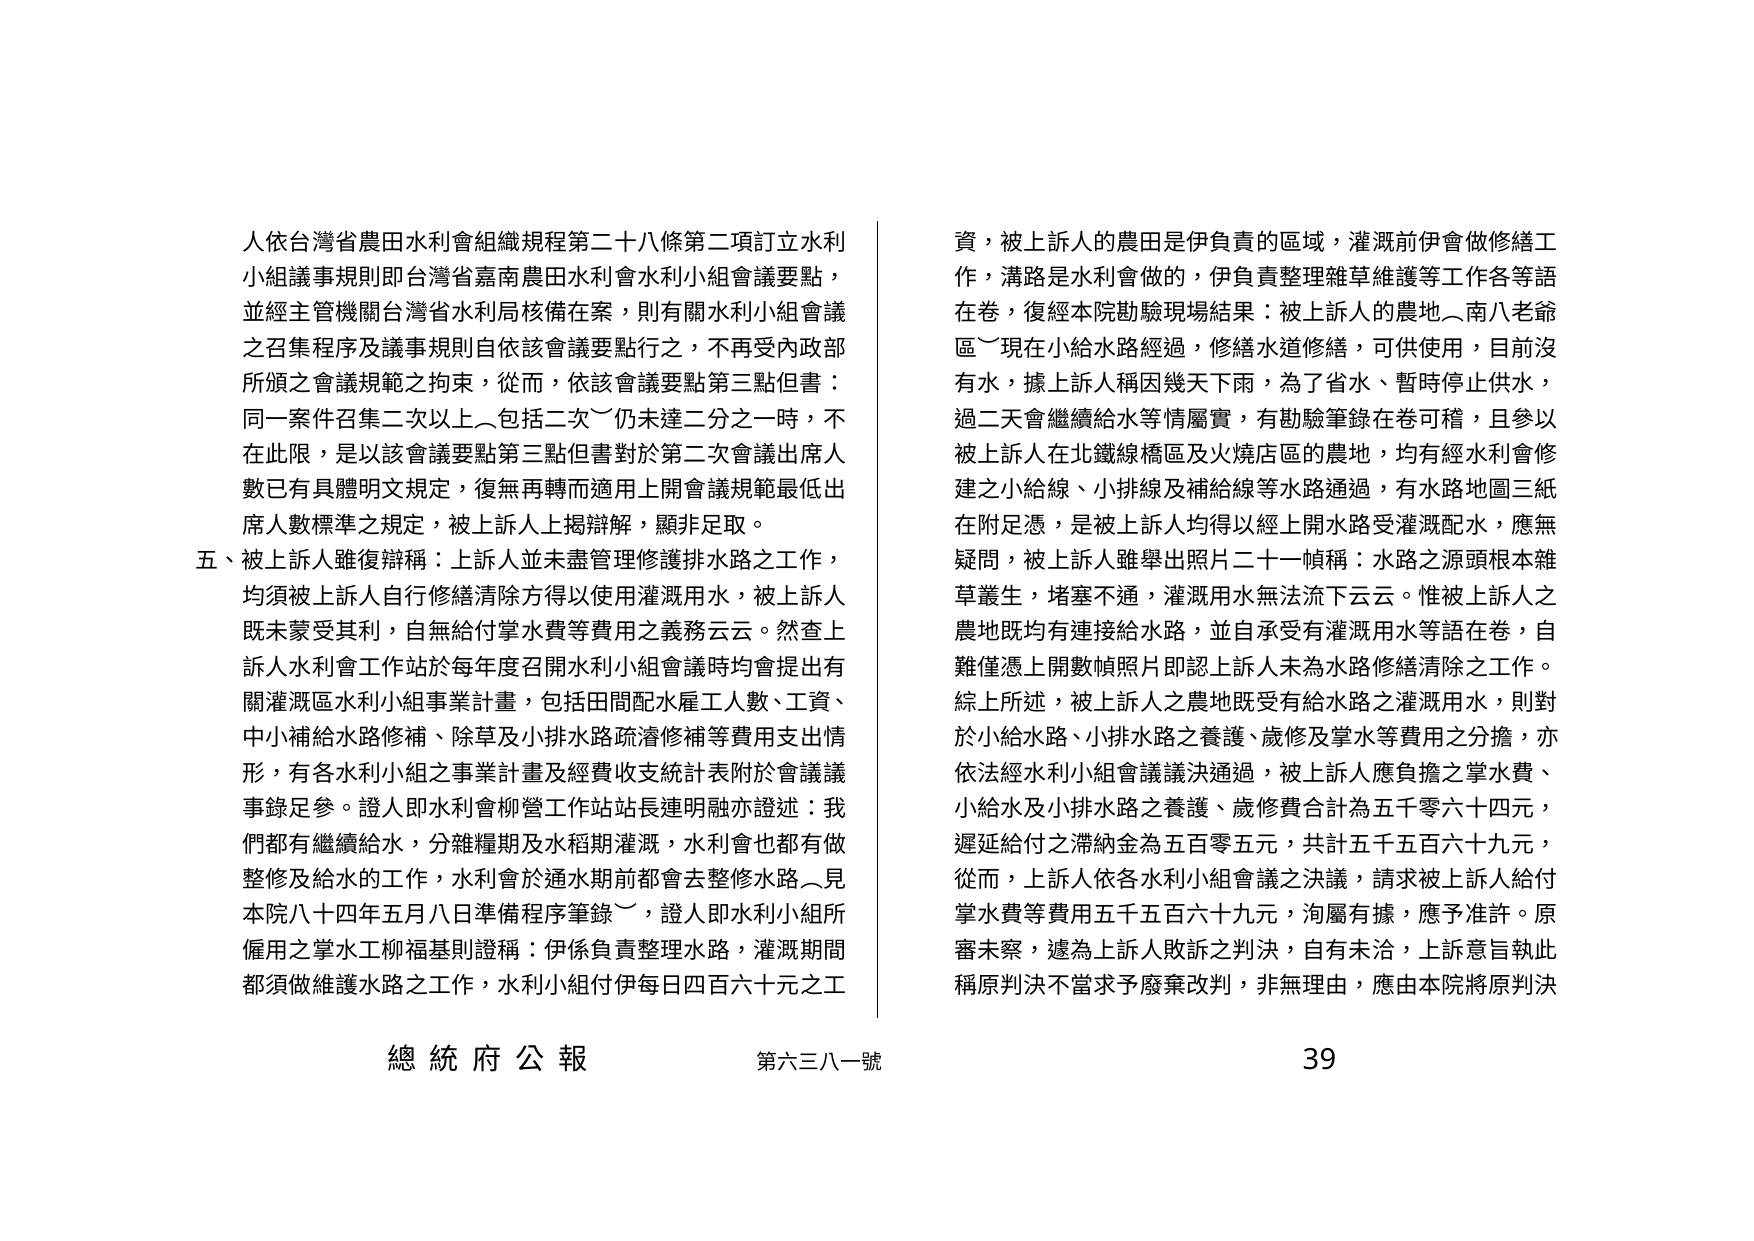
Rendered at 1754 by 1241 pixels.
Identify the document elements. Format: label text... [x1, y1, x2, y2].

text 四、再按水利小組會議出席人數非有應出席會員二分之一以上出席不得開會，但同一案件召集二次以上︵包括二次︶仍未達二分之一時，不在此限，台灣省嘉南農田水利會水利小組會議要點第三點定有明文，查被上訴人所屬於之北鐵線橋小組、南八老爺小組及火燒店小組分別於八十一年一月二十七日、一月十七日、一月二十八日第一次召開小組會議及八十一年二月十九日、二月二十二日、二月二十日第二次召開小組會議，其開會前均依上開會議要點第六點，於開會三日前於重要據點辦理公告通知會員，並於開會當日利用廣播方式督促會員參加，此分別有各水利小組開會公告其上並載明開會時間、地點及議程討論事項附於原審卷可稽，並經證人即農田水利會職員顏美智到庭結證：伊負責開會業務，水利會開小組會議時，會於會前三天張貼公告，也會在開會前一天晚上及當天早上廣播，被上訴人的土地坐落南八老爺、北鐵線橋及火燒店水利小組的地段，南八老爺於八十一年一月十七日及二月二十二日開會，北鐵線橋於一月二十七日及二月十九日開會，火燒店於一月二十八日及二月二十日開會，開會時伊都在場，做小組會計事務工作，八十一年開會就討論八十二年度的水利小組業務，經費即掌水費，對於給排水的水路整修、除草、通水的掌水工等事項都會提出會議討論，會後會將討論事項貼於村里公告欄等語屬實︵見本院八十四年五月八日準備程序筆錄︶，又查前揭北鐵線橋、南八老爺及火燒店小組分別於八十一年二月十九日、二月二十二日及二月二十日第二次開會，出席人數分別為三人、四人及四人，並符合會議要點第三點之規定，出席人數均達三人以上，會中並就掌水費等費用之預算負擔作成決議之事實，有會議簽到簿、會議紀錄及所附之收支決算表、小組事業計畫及經費負擔表等件附於原審卷足憑，被上訴人雖以：上開會議之出席人數分別僅有三人、四人及四人，並不符合內政部所頒之會議規範第五條最低標準之規定，其召集及決議不合法云云，惟按內政部所頒布之會議規範，係為輔導社會民眾於舉行會議時有可資遵循之方式，並非法規性命令或執行命令，各團體可另訂議事規則施行不受該﹁會議規範﹂之拘束，此經內政部八十年十月二十四日台內社字第八○七二六二八號及八十三年六月十六日台內民字第八三○三九七五號函釋綦詳。上訴人依台灣省農田水利會組織規程第二十八條第二項訂立水利小組議事規則即台灣省嘉南農田水利會水利小組會議要點，並經主管機關台灣省水利局核備在案，則有關水利小組會議之召集程序及議事規則自依該會議要點行之，不再受內政部所頒之會議規範之拘束，從而，依該會議要點第三點但書：同一案件召集二次以上︵包括二次︶仍未達二分之一時，不在此限，是以該會議要點第三點但書對於第二次會議出席人數已有具體明文規定，復無再轉而適用上開會議規範最低出席人數標準之規定，被上訴人上揭辯解，顯非足取。 [195, 222, 847, 540]
text 五、被上訴人雖復辯稱：上訴人並未盡管理修護排水路之工作，均須被上訴人自行修繕清除方得以使用灌溉用水，被上訴人既未蒙受其利，自無給付掌水費等費用之義務云云。然查上訴人水利會工作站於每年度召開水利小組會議時均會提出有關灌溉區水利小組事業計畫，包括田間配水雇工人數、工資、中小補給水路修補、除草及小排水路疏濬修補等費用支出情形，有各水利小組之事業計畫及經費收支統計表附於會議議事錄足參。證人即水利會柳營工作站站長連明融亦證述：我們都有繼續給水，分雜糧期及水稻期灌溉，水利會也都有做整修及給水的工作，水利會於通水期前都會去整修水路︵見本院八十四年五月八日準備程序筆錄︶，證人即水利小組所僱用之掌水工柳福基則證稱：伊係負責整理水路，灌溉期間都須做維護水路之工作，水利小組付伊每日四百六十元之工資，被上訴人的農田是伊負責的區域，灌溉前伊會做修繕工作，溝路是水利會做的，伊負責整理雜草維護等工作各等語在卷，復經本院勘驗現場結果：被上訴人的農地︵南八老爺區︶現在小給水路經過，修繕水道修繕，可供使用，目前沒有水，據上訴人稱因幾天下雨，為了省水、暫時停止供水，過二天會繼續給水等情屬實，有勘驗筆錄在卷可稽，且參以被上訴人在北鐵線橋區及火燒店區的農地，均有經水利會修建之小給線、小排線及補給線等水路通過，有水路地圖三紙在附足憑，是被上訴人均得以經上開水路受灌溉配水，應無疑問，被上訴人雖舉出照片二十一幀稱：水路之源頭根本雜草叢生，堵塞不通，灌溉用水無法流下云云。惟被上訴人之農地既均有連接給水路，並自承受有灌溉用水等語在卷，自難僅憑上開數幀照片即認上訴人未為水路修繕清除之工作。綜上所述，被上訴人之農地既受有給水路之灌溉用水，則對於小給水路、小排水路之養護、歲修及掌水等費用之分擔，亦依法經水利小組會議議決通過，被上訴人應負擔之掌水費、小給水及小排水路之養護、歲修費合計為五千零六十四元，遲延給付之滯納金為五百零五元，共計五千五百六十九元，從而，上訴人依各水利小組會議之決議，請求被上訴人給付掌水費等費用五千五百六十九元，洵屬有據，應予准許。原審未察，遽為上訴人敗訴之判決，自有未洽，上訴意旨執此稱原判決不當求予廢棄改判，非無理由，應由本院將原判決廢棄，改判如主文第二項所示。 [195, 540, 847, 1001]
text 五、被上訴人雖復辯稱：上訴人並未盡管理修護排水路之工作，均須被上訴人自行修繕清除方得以使用灌溉用水，被上訴人既未蒙受其利，自無給付掌水費等費用之義務云云。然查上訴人水利會工作站於每年度召開水利小組會議時均會提出有關灌溉區水利小組事業計畫，包括田間配水雇工人數、工資、中小補給水路修補、除草及小排水路疏濬修補等費用支出情形，有各水利小組之事業計畫及經費收支統計表附於會議議事錄足參。證人即水利會柳營工作站站長連明融亦證述：我們都有繼續給水，分雜糧期及水稻期灌溉，水利會也都有做整修及給水的工作，水利會於通水期前都會去整修水路︵見本院八十四年五月八日準備程序筆錄︶，證人即水利小組所僱用之掌水工柳福基則證稱：伊係負責整理水路，灌溉期間都須做維護水路之工作，水利小組付伊每日四百六十元之工資，被上訴人的農田是伊負責的區域，灌溉前伊會做修繕工作，溝路是水利會做的，伊負責整理雜草維護等工作各等語在卷，復經本院勘驗現場結果：被上訴人的農地︵南八老爺區︶現在小給水路經過，修繕水道修繕，可供使用，目前沒有水，據上訴人稱因幾天下雨，為了省水、暫時停止供水，過二天會繼續給水等情屬實，有勘驗筆錄在卷可稽，且參以被上訴人在北鐵線橋區及火燒店區的農地，均有經水利會修建之小給線、小排線及補給線等水路通過，有水路地圖三紙在附足憑，是被上訴人均得以經上開水路受灌溉配水，應無疑問，被上訴人雖舉出照片二十一幀稱：水路之源頭根本雜草叢生，堵塞不通，灌溉用水無法流下云云。惟被上訴人之農地既均有連接給水路，並自承受有灌溉用水等語在卷，自難僅憑上開數幀照片即認上訴人未為水路修繕清除之工作。綜上所述，被上訴人之農地既受有給水路之灌溉用水，則對於小給水路、小排水路之養護、歲修及掌水等費用之分擔，亦依法經水利小組會議議決通過，被上訴人應負擔之掌水費、小給水及小排水路之養護、歲修費合計為五千零六十四元，遲延給付之滯納金為五百零五元，共計五千五百六十九元，從而，上訴人依各水利小組會議之決議，請求被上訴人給付掌水費等費用五千五百六十九元，洵屬有據，應予准許。原審未察，遽為上訴人敗訴之判決，自有未洽，上訴意旨執此稱原判決不當求予廢棄改判，非無理由，應由本院將原判決廢棄，改判如主文第二項所示。 [907, 222, 1559, 1001]
